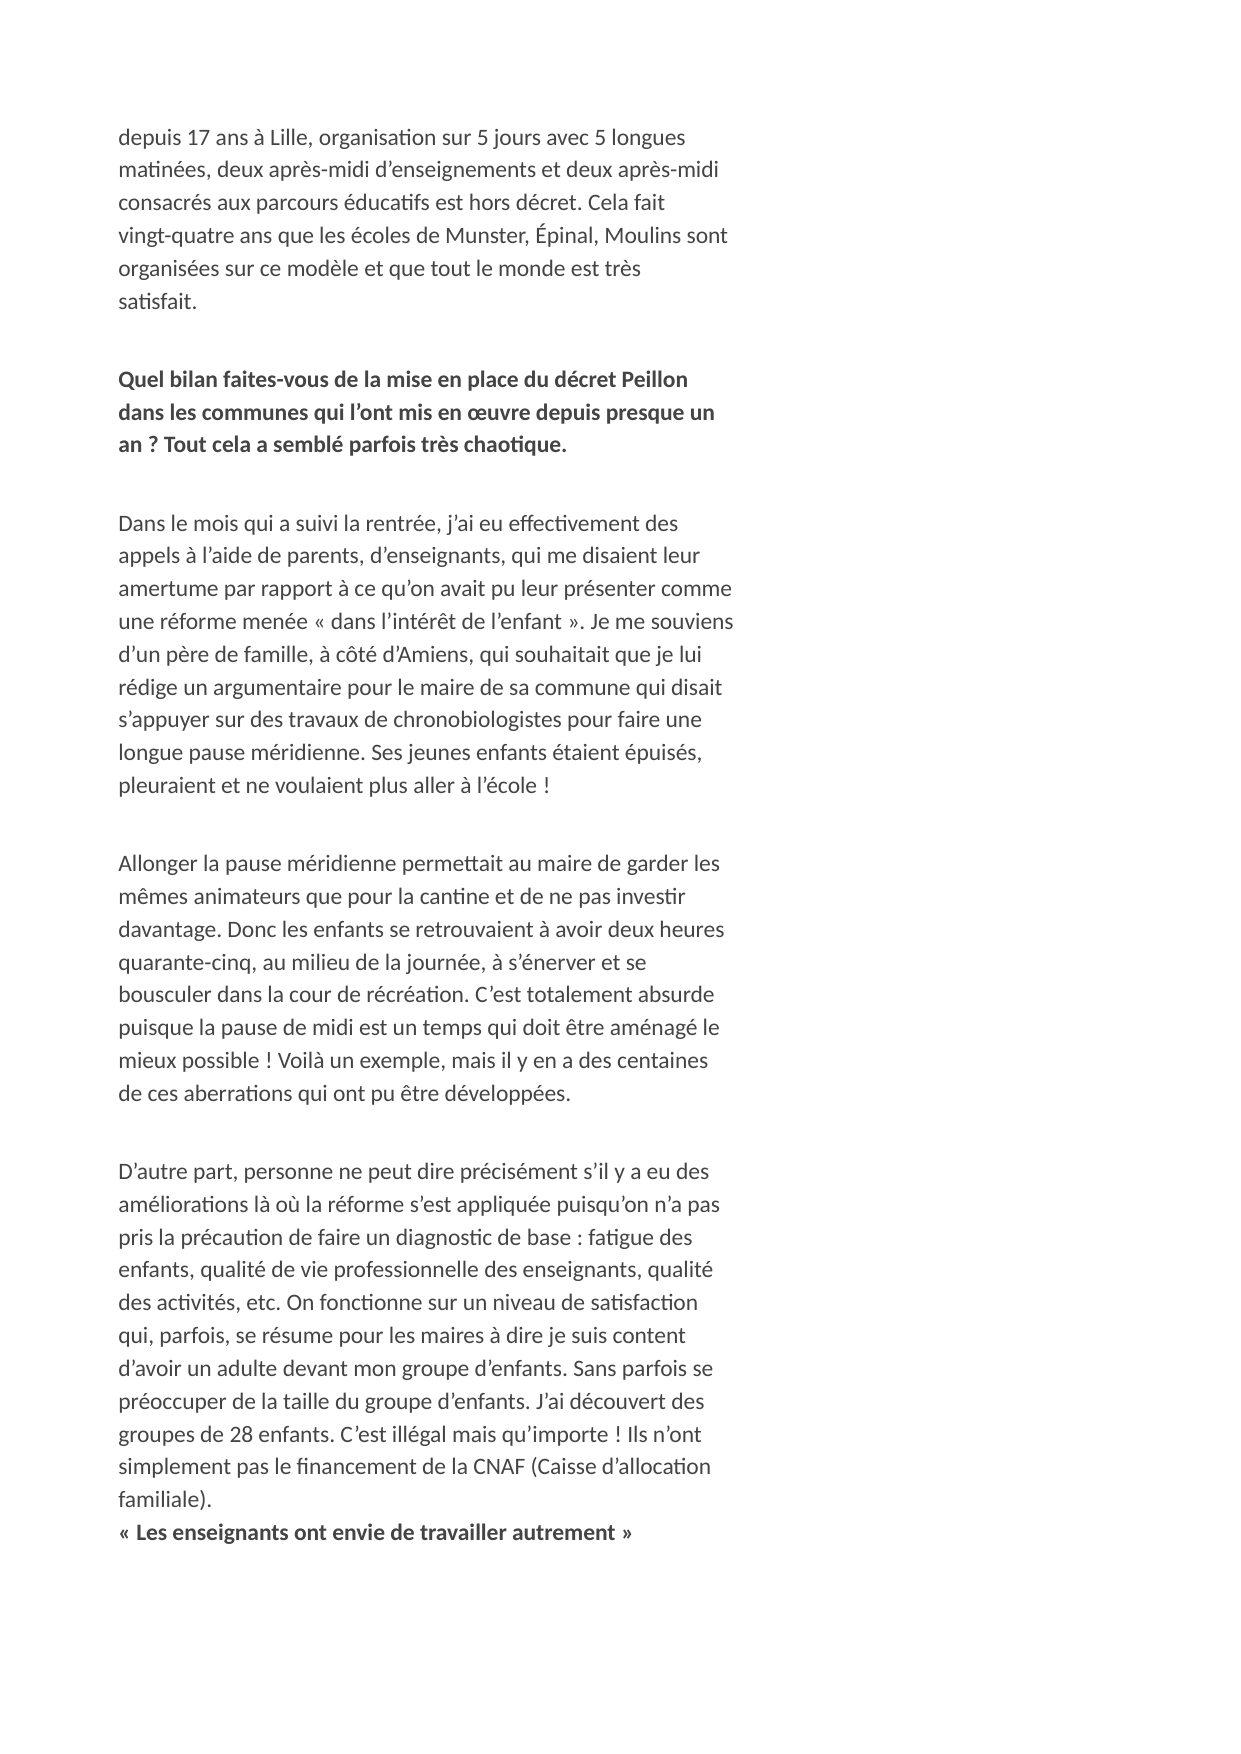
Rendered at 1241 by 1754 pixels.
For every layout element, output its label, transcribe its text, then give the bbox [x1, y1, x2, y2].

text D’autre part, personne ne peut dire précisément s’il y a eu des améliorations là où la réforme s’est appliquée puisqu’on n’a pas pris la précaution de faire un diagnostic de base : fatigue des enfants, qualité de vie professionnelle des enseignants, qualité des activités, etc. On fonctionne sur un niveau de satisfaction qui, parfois, se résume pour les maires à dire je suis content d’avoir un adulte devant mon groupe d’enfants. Sans parfois se préoccuper de la taille du groupe d’enfants. J’ai découvert des groupes de 28 enfants. C’est illégal mais qu’importe ! Ils n’ont simplement pas le financement de la CNAF (Caisse d’allocation familiale). [118, 1152, 1122, 1513]
text Allonger la pause méridienne permettait au maire de garder les mêmes animateurs que pour la cantine et de ne pas investir davantage. Donc les enfants se retrouvaient à avoir deux heures quarante-cinq, au milieu de la journée, à s’énerver et se bousculer dans la cour de récréation. C’est totalement absurde puisque la pause de midi est un temps qui doit être aménagé le mieux possible ! Voilà un exemple, mais il y en a des centaines de ces aberrations qui ont pu être développées. [118, 845, 1122, 1107]
text depuis 17 ans à Lille, organisation sur 5 jours avec 5 longues matinées, deux après-midi d’enseignements et deux après-midi consacrés aux parcours éducatifs est hors décret. Cela fait vingt-quatre ans que les écoles de Munster, Épinal, Moulins sont organisées sur ce modèle et que tout le monde est très satisfait. [118, 118, 1122, 315]
text Quel bilan faites-vous de la mise en place du décret Peillon dans les communes qui l’ont mis en œuvre depuis presque un an ? Tout cela a semblé parfois très chaotique. [118, 360, 1122, 459]
text Dans le mois qui a suivi la rentrée, j’ai eu effectivement des appels à l’aide de parents, d’enseignants, qui me disaient leur amertume par rapport à ce qu’on avait pu leur présenter comme une réforme menée « dans l’intérêt de l’enfant ». Je me souviens d’un père de famille, à côté d’Amiens, qui souhaitait que je lui rédige un argumentaire pour le maire de sa commune qui disait s’appuyer sur des travaux de chronobiologistes pour faire une longue pause méridienne. Ses jeunes enfants étaient épuisés, pleuraient et ne voulaient plus aller à l’école ! [118, 504, 1122, 799]
text « Les enseignants ont envie de travailler autrement » [118, 1513, 1122, 1546]
